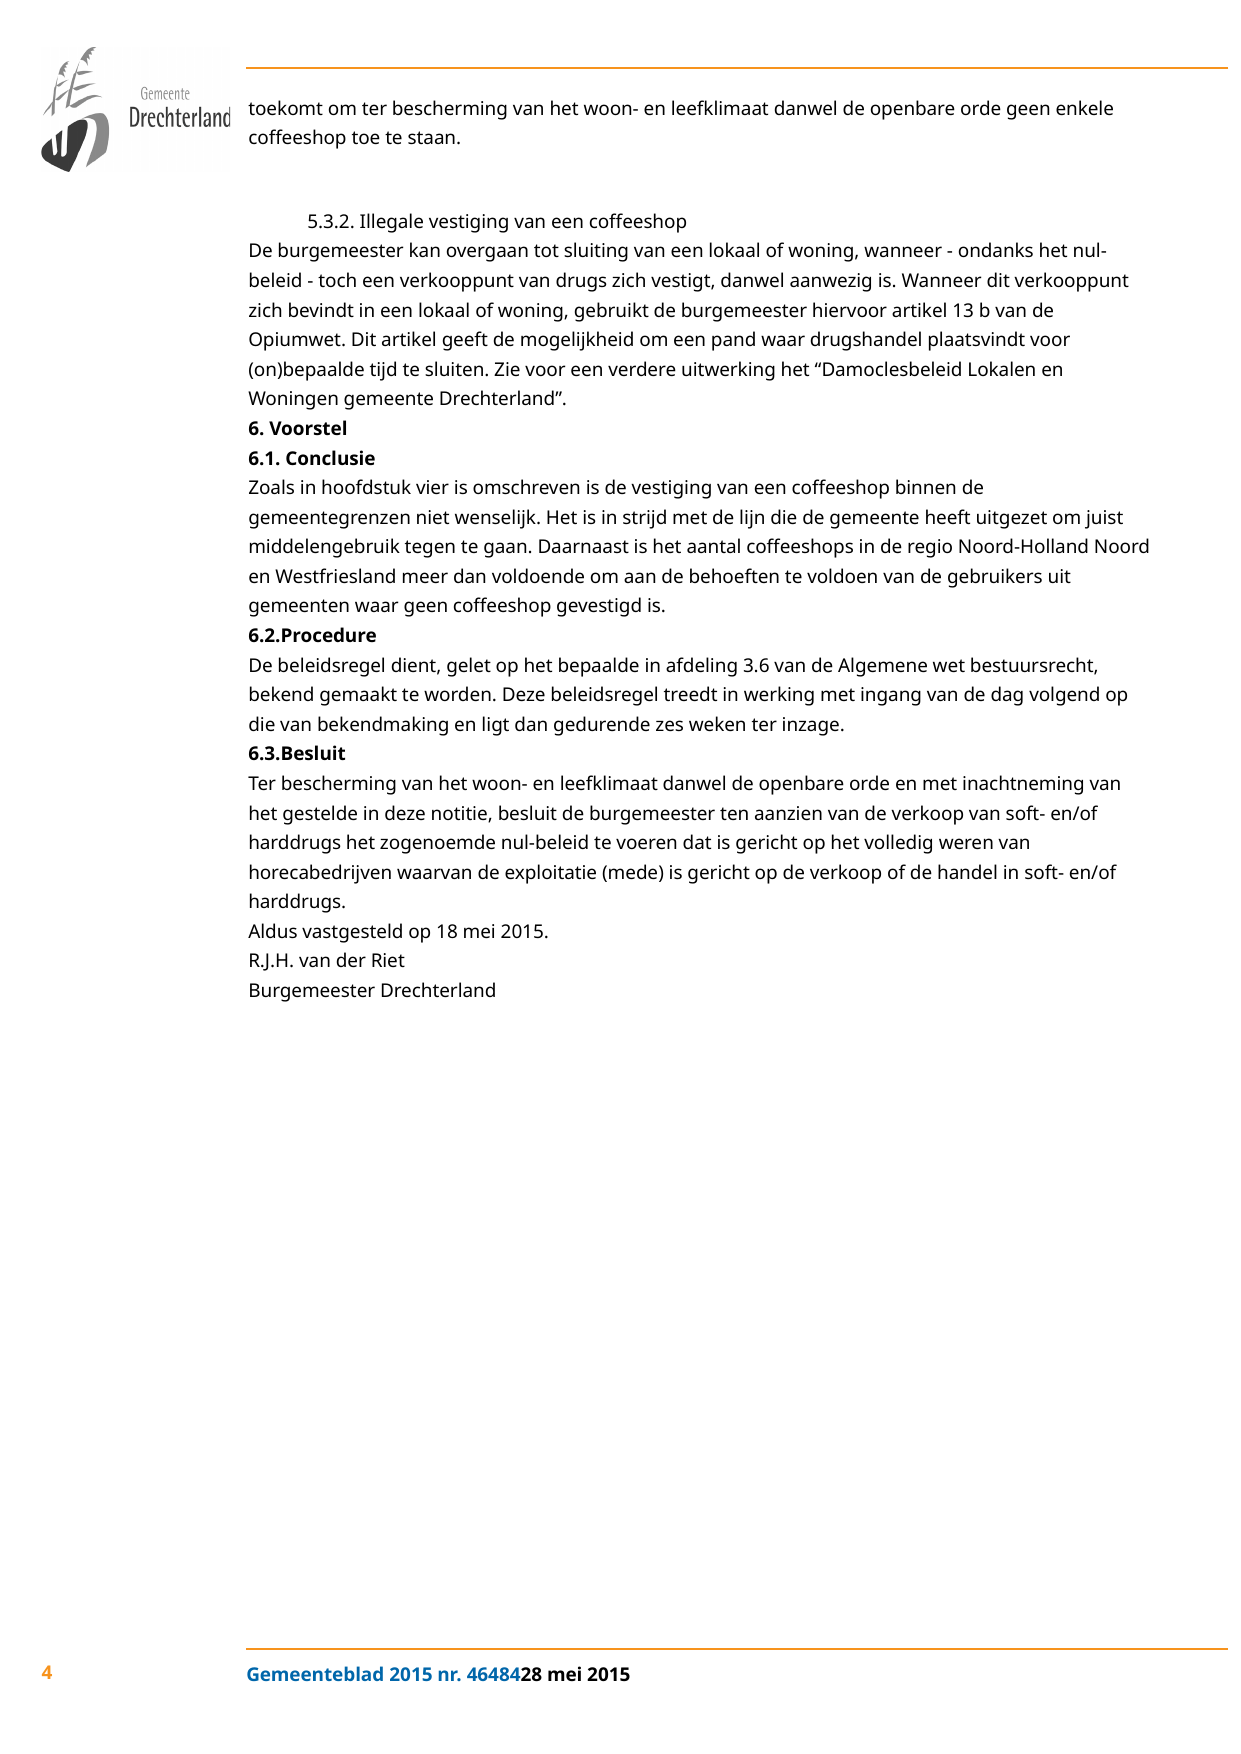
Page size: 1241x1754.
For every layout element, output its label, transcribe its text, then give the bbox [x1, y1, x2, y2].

text R.J.H. van der Riet [248, 948, 1152, 973]
text 6.1. Conclusie [248, 445, 1152, 471]
picture [41, 47, 231, 172]
text De burgemeester kan overgaan tot sluiting van een lokaal of woning, wanneer - ondanks het nul-beleid - toch een verkooppunt van drugs zich vestigt, danwel aanwezig is. Wanneer dit verkooppunt zich bevindt in een lokaal of woning, gebruikt de burgemeester hiervoor artikel 13 b van de Opiumwet. Dit artikel geeft de mogelijkheid om een pand waar drugshandel plaatsvindt voor (on)bepaalde tijd te sluiten. Zie voor een verdere uitwerking het “Damoclesbeleid Lokalen en Woningen gemeente Drechterland”. [248, 238, 1152, 411]
text Ter bescherming van het woon- en leefklimaat danwel de openbare orde en met inachtneming van het gestelde in deze notitie, besluit de burgemeester ten aanzien van de verkoop van soft- en/of harddrugs het zogenoemde nul-beleid te voeren dat is gericht op het volledig weren van horecabedrijven waarvan de exploitatie (mede) is gericht op de verkoop of de handel in soft- en/of harddrugs. [248, 770, 1152, 914]
text 6.3.Besluit [248, 741, 1152, 766]
text Burgemeester Drechterland [248, 977, 1152, 1003]
text Zoals in hoofdstuk vier is omschreven is de vestiging van een coffeeshop binnen de gemeentegrenzen niet wenselijk. Het is in strijd met de lijn die de gemeente heeft uitgezet om juist middelengebruik tegen te gaan. Daarnaast is het aantal coffeeshops in de regio Noord-Holland Noord en Westfriesland meer dan voldoende om aan de behoeften te voldoen van de gebruikers uit gemeenten waar geen coffeeshop gevestigd is. [248, 474, 1152, 618]
text Aldus vastgesteld op 18 mei 2015. [248, 918, 1152, 944]
text De beleidsregel dient, gelet op het bepaalde in afdeling 3.6 van de Algemene wet bestuursrecht, bekend gemaakt te worden. Deze beleidsregel treedt in werking met ingang van de dag volgend op die van bekendmaking en ligt dan gedurende zes weken ter inzage. [248, 652, 1152, 737]
text 6.2.Procedure [248, 622, 1152, 648]
list 5.3.2. Illegale vestiging van een coffeeshop [248, 208, 1152, 234]
text 6. Voorstel [248, 415, 1152, 441]
text toekomt om ter bescherming van het woon- en leefklimaat danwel de openbare orde geen enkele coffeeshop toe te staan. [248, 95, 1152, 150]
